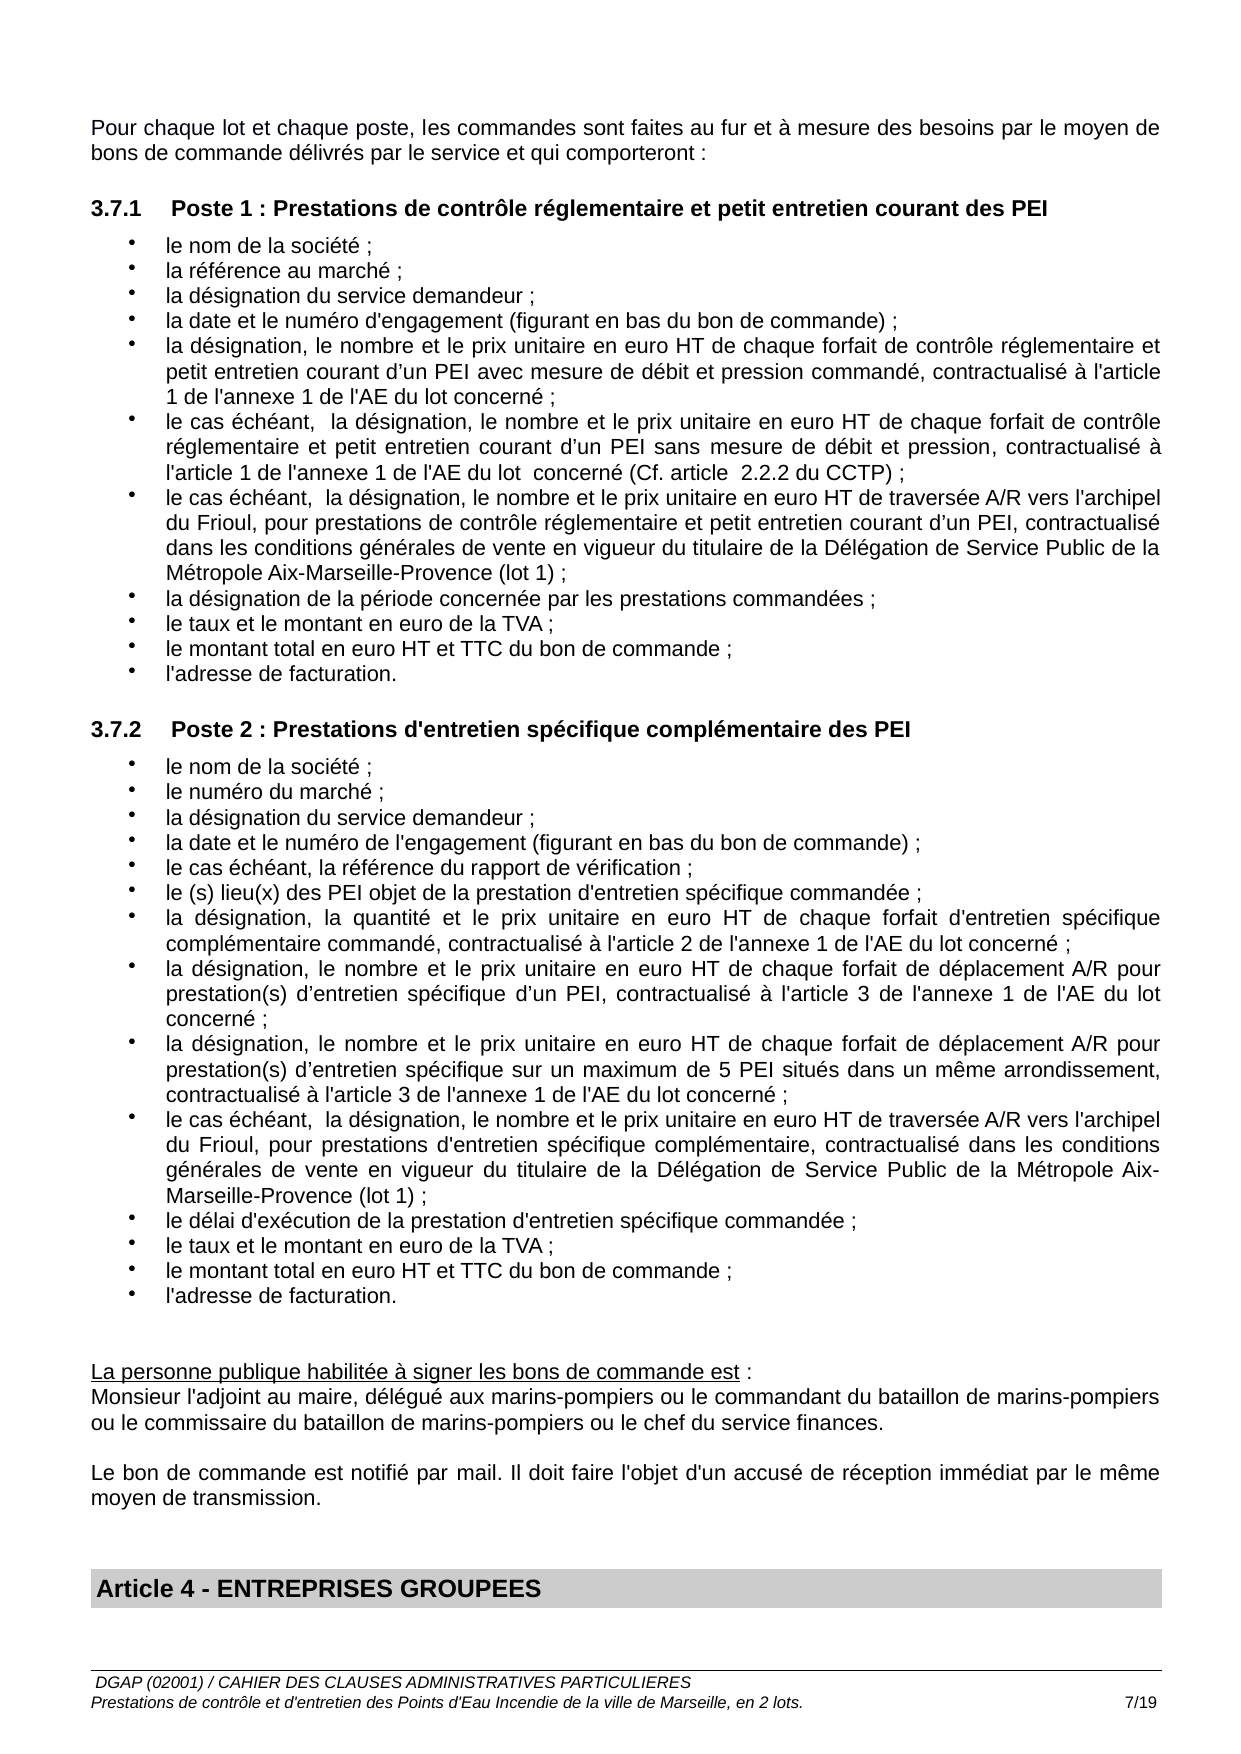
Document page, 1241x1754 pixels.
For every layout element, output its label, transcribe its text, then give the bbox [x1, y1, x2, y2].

list le cas échéant, la désignation, le nombre et le prix unitaire en euro HT de traversée A/R vers l'archipel du Frioul, pour prestations d'entretien spécifique complémentaire, contractualisé dans les conditions générales de vente en vigueur du titulaire de la Délégation de Service Public de la Métropole Aix-Marseille-Provence (lot 1) ; [128, 1107, 1162, 1208]
list le montant total en euro HT et TTC du bon de commande ; [128, 636, 1162, 661]
subtitle ENTREPRISES GROUPEES [93, 1572, 1160, 1606]
list le nom de la société ; [128, 233, 1162, 258]
list le cas échéant, la désignation, le nombre et le prix unitaire en euro HT de traversée A/R vers l'archipel du Frioul, pour prestations de contrôle réglementaire et petit entretien courant d’un PEI, contractualisé dans les conditions générales de vente en vigueur du titulaire de la Délégation de Service Public de la Métropole Aix-Marseille-Provence (lot 1) ; [128, 485, 1162, 586]
list le (s) lieu(x) des PEI objet de la prestation d'entretien spécifique commandée ; [128, 880, 1162, 905]
list le délai d'exécution de la prestation d'entretien spécifique commandée ; [128, 1208, 1162, 1233]
list l'adresse de facturation. [128, 661, 1162, 686]
list la désignation, le nombre et le prix unitaire en euro HT de chaque forfait de contrôle réglementaire et petit entretien courant d’un PEI avec mesure de débit et pression commandé, contractualisé à l'article 1 de l'annexe 1 de l'AE du lot concerné ; [128, 333, 1162, 409]
text La personne publique habilitée à signer les bons de commande est : [91, 1359, 1162, 1384]
list la désignation, la quantité et le prix unitaire en euro HT de chaque forfait d'entretien spécifique complémentaire commandé, contractualisé à l'article 2 de l'annexe 1 de l'AE du lot concerné ; [128, 905, 1162, 956]
list le nom de la société ; [128, 754, 1162, 779]
text Monsieur l'adjoint au maire, délégué aux marins-pompiers ou le commandant du bataillon de marins-pompiers ou le commissaire du bataillon de marins-pompiers ou le chef du service finances. [91, 1384, 1162, 1434]
list la désignation, le nombre et le prix unitaire en euro HT de chaque forfait de déplacement A/R pour prestation(s) d’entretien spécifique d’un PEI, contractualisé à l'article 3 de l'annexe 1 de l'AE du lot concerné ; [128, 956, 1162, 1031]
list le taux et le montant en euro de la TVA ; [128, 1233, 1162, 1258]
list l'adresse de facturation. [128, 1283, 1162, 1308]
list la désignation du service demandeur ; [128, 804, 1162, 829]
list le cas échéant, la désignation, le nombre et le prix unitaire en euro HT de chaque forfait de contrôle réglementaire et petit entretien courant d’un PEI sans mesure de débit et pression, contractualisé à l'article 1 de l'annexe 1 de l'AE du lot concerné (Cf. article 2.2.2 du CCTP) ; [128, 409, 1162, 485]
list la référence au marché ; [128, 258, 1162, 283]
text Le bon de commande est notifié par mail. Il doit faire l'objet d'un accusé de réception immédiat par le même moyen de transmission. [91, 1460, 1162, 1510]
list la désignation, le nombre et le prix unitaire en euro HT de chaque forfait de déplacement A/R pour prestation(s) d’entretien spécifique sur un maximum de 5 PEI situés dans un même arrondissement, contractualisé à l'article 3 de l'annexe 1 de l'AE du lot concerné ; [128, 1031, 1162, 1107]
list le montant total en euro HT et TTC du bon de commande ; [128, 1258, 1162, 1283]
subtitle Poste 2 : Prestations d'entretien spécifique complémentaire des PEI [91, 716, 1162, 742]
list le taux et le montant en euro de la TVA ; [128, 611, 1162, 636]
list le cas échéant, la référence du rapport de vérification ; [128, 855, 1162, 880]
list la date et le numéro d'engagement (figurant en bas du bon de commande) ; [128, 308, 1162, 333]
list la désignation du service demandeur ; [128, 283, 1162, 308]
subtitle Poste 1 : Prestations de contrôle réglementaire et petit entretien courant des PEI [91, 194, 1162, 221]
list la désignation de la période concernée par les prestations commandées ; [128, 586, 1162, 611]
list le numéro du marché ; [128, 779, 1162, 804]
text Pour chaque lot et chaque poste, les commandes sont faites au fur et à mesure des besoins par le moyen de bons de commande délivrés par le service et qui comporteront : [91, 114, 1162, 165]
list la date et le numéro de l'engagement (figurant en bas du bon de commande) ; [128, 829, 1162, 855]
